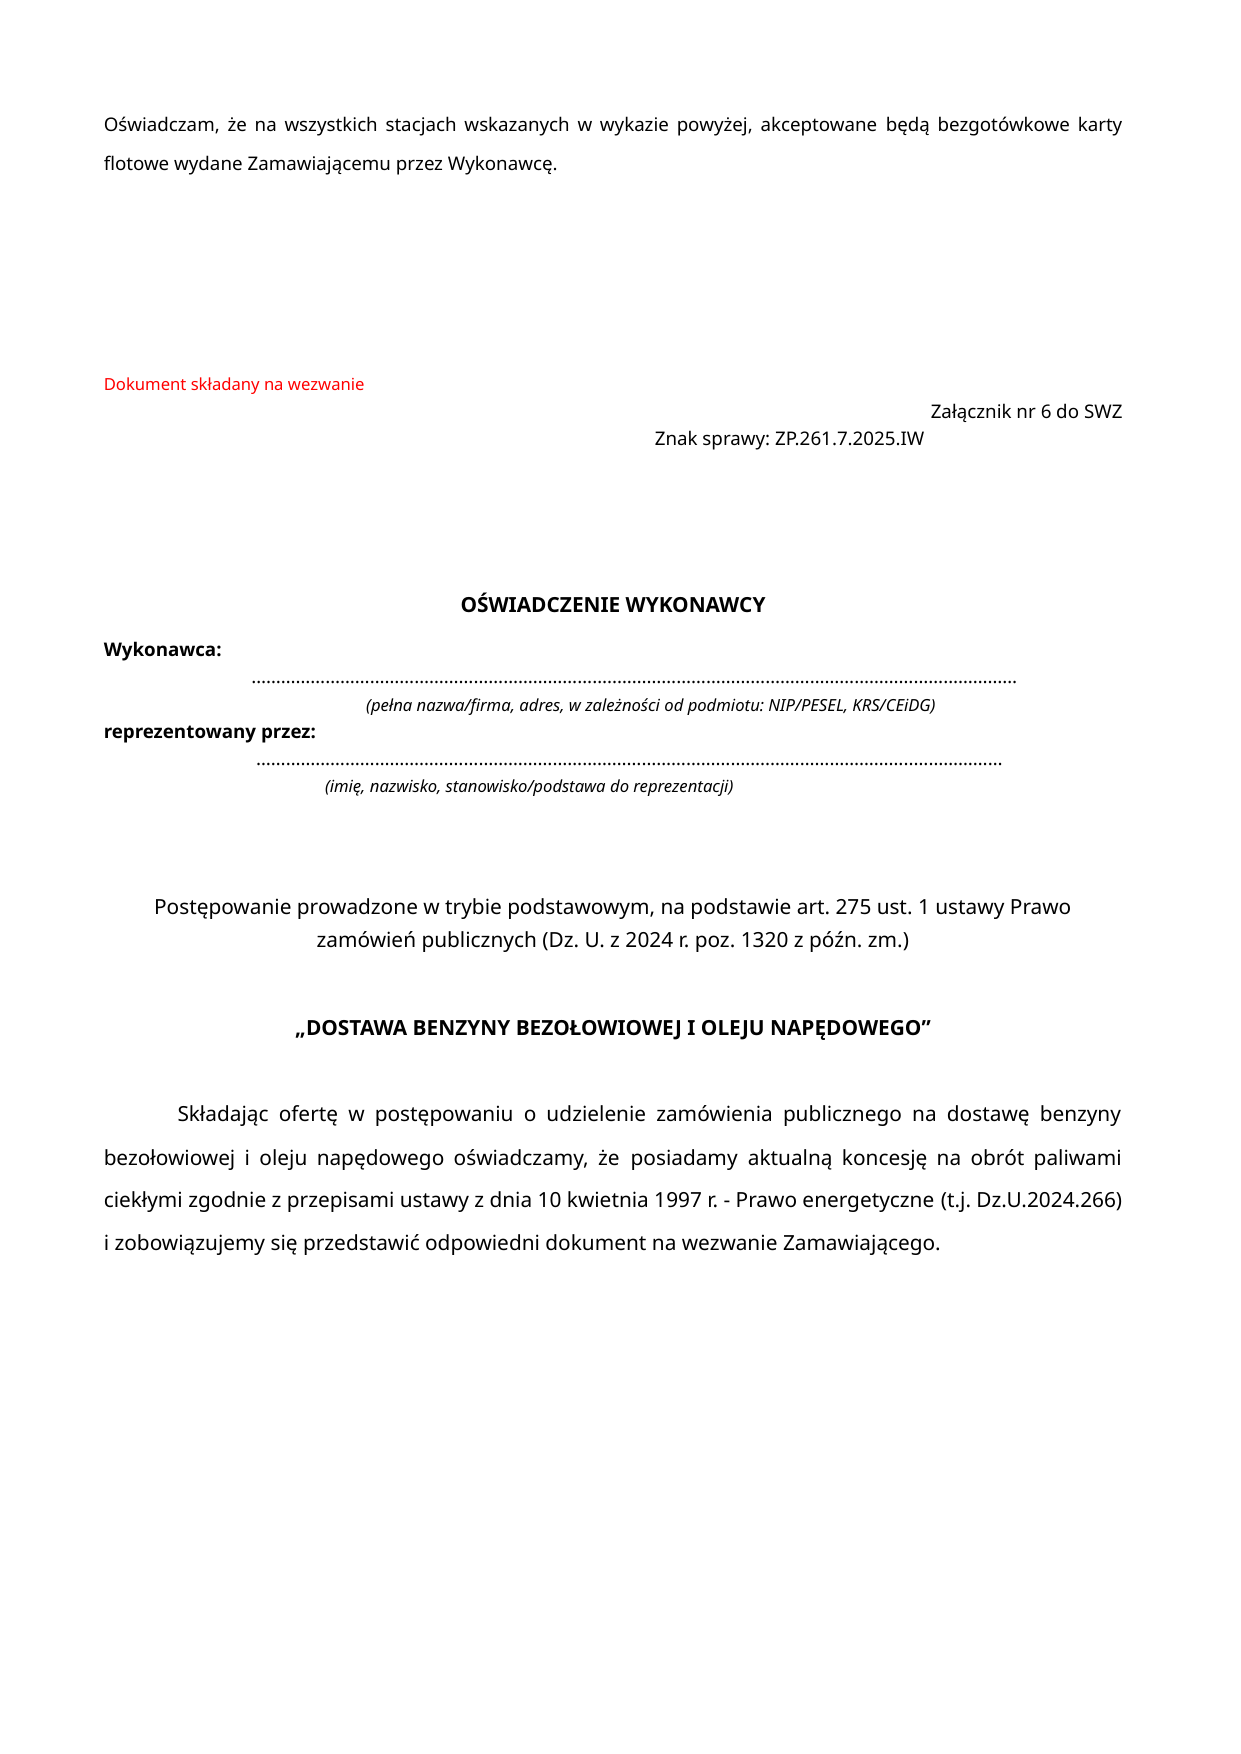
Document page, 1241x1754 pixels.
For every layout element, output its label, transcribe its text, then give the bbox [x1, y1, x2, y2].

text reprezentowany przez: [103, 716, 1122, 743]
text Składając ofertę w postępowaniu o udzielenie zamówienia publicznego na dostawę benzyny bezołowiowej i oleju napędowego oświadczamy, że posiadamy aktualną koncesję na obrót paliwami ciekłymi zgodnie z przepisami ustawy z dnia 10 kwietnia 1997 r. - Prawo energetyczne (t.j. Dz.U.2024.266) i zobowiązujemy się przedstawić odpowiedni dokument na wezwanie Zamawiającego. [103, 1099, 1122, 1257]
text OŚWIADCZENIE WYKONAWCY [103, 590, 1122, 618]
text Wykonawca: [103, 635, 1122, 662]
text Postępowanie prowadzone w trybie podstawowym, na podstawie art. 275 ust. 1 ustawy Prawo zamówień publicznych (Dz. U. z 2024 r. poz. 1320 z późn. zm.) [103, 892, 1122, 953]
text (imię, nazwisko, stanowisko/podstawa do reprezentacji) [251, 771, 1122, 798]
text Załącznik nr 6 do SWZ [103, 398, 1122, 424]
text Dokument składany na wezwanie [103, 367, 1122, 396]
text „DOSTAWA BENZYNY BEZOŁOWIOWEJ I OLEJU NAPĘDOWEGO” [103, 1013, 1122, 1041]
text Oświadczam, że na wszystkich stacjach wskazanych w wykazie powyżej, akceptowane będą bezgotówkowe karty flotowe wydane Zamawiającemu przez Wykonawcę. [103, 112, 1122, 175]
text Znak sprawy: ZP.261.7.2025.IW [103, 425, 1122, 451]
text ………………………………………………………………..……………………………………………………………………… [177, 662, 1122, 689]
text …………………………………………………………………………………………..………………………..……………… [177, 743, 1122, 771]
text (pełna nazwa/firma, adres, w zależności od podmiotu: NIP/PESEL, KRS/CEiDG) [103, 689, 1122, 716]
